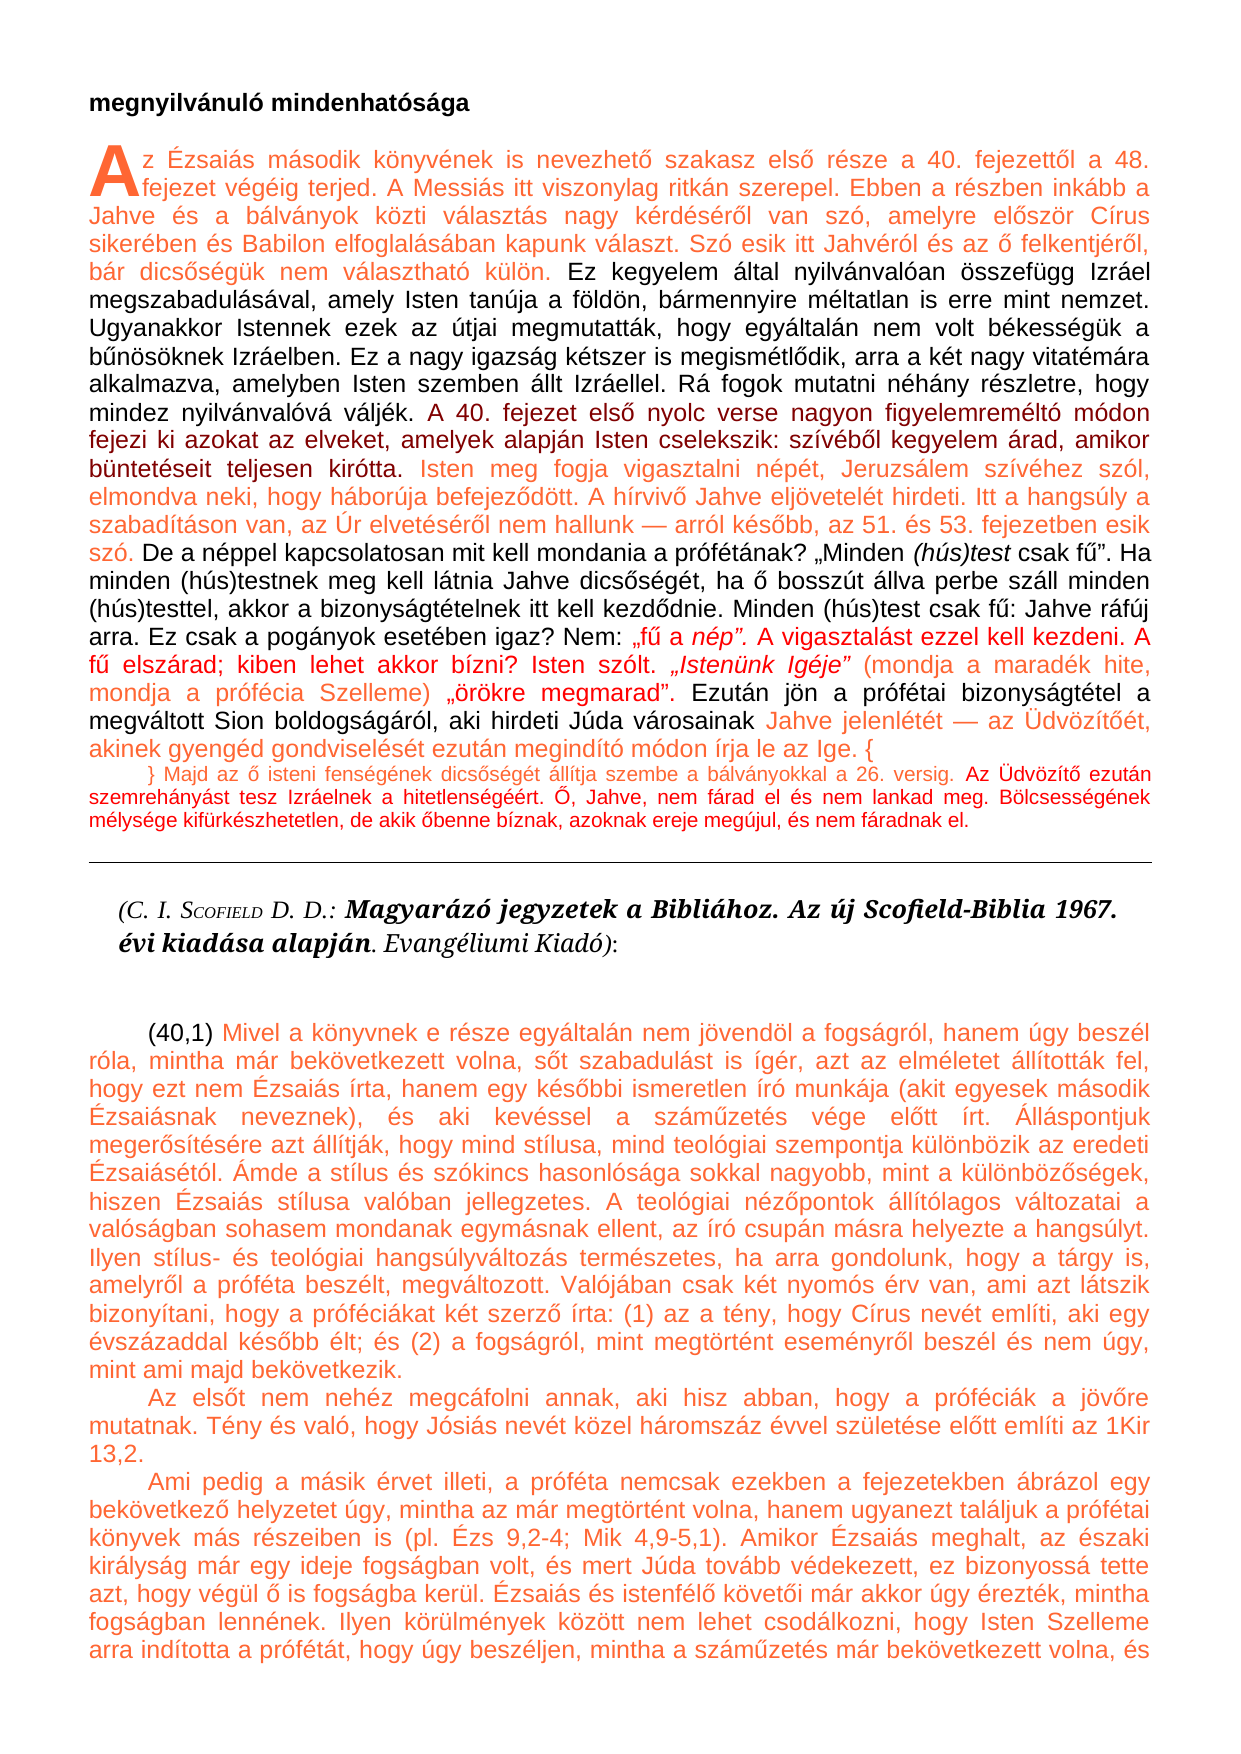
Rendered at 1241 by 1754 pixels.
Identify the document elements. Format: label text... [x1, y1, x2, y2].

text Az elsőt nem nehéz megcáfolni annak, aki hisz abban, hogy a próféciák a jövőre mutatnak. Tény és való, hogy Jósiás nevét közel háromszáz évvel születése előtt említi az 1Kir 13,2. [88, 1383, 1152, 1467]
text (C. I. Scofield D. D.: Magyarázó jegyzetek a Bibliához. Az új Scofield-Biblia 1967. évi kiadása alapján. Evangéliumi Kiadó): [88, 863, 1152, 989]
text (40,1) Mivel a könyvnek e része egyáltalán nem jövendöl a fogságról, hanem úgy beszél róla, mintha már bekövetkezett volna, sőt szabadulást is ígér, azt az elméletet állították fel, hogy ezt nem Ézsaiás írta, hanem egy későbbi ismeretlen író munkája (akit egyesek második Ézsaiásnak neveznek), és aki kevéssel a száműzetés vége előtt írt. Álláspontjuk megerősítésére azt állítják, hogy mind stílusa, mind teológiai szempontja különbözik az eredeti Ézsaiásétól. Ámde a stílus és szókincs hasonlósága sokkal nagyobb, mint a különbözőségek, hiszen Ézsaiás stílusa valóban jellegzetes. A teológiai nézőpontok állítólagos változatai a valóságban sohasem mondanak egymásnak ellent, az író csupán másra helyezte a hangsúlyt. Ilyen stílus‑ és teológiai hangsúlyváltozás természetes, ha arra gondolunk, hogy a tárgy is, amelyről a próféta beszélt, megváltozott. Valójában csak két nyomós érv van, ami azt látszik bizonyítani, hogy a próféciákat két szerző írta: (1) az a tény, hogy Círus nevét említi, aki egy évszázaddal később élt; és (2) a fogságról, mint megtörtént eseményről beszél és nem úgy, mint ami majd bekövetkezik. [88, 1019, 1152, 1383]
text Ami pedig a másik érvet illeti, a próféta nemcsak ezekben a fejezetekben ábrázol egy bekövetkező helyzetet úgy, mintha az már megtörtént volna, hanem ugyanezt találjuk a prófétai könyvek más részeiben is (pl. Ézs 9,2-4; Mik 4,9-5,1). Amikor Ézsaiás meghalt, az északi királyság már egy ideje fogságban volt, és mert Júda tovább védekezett, ez bizonyossá tette azt, hogy végül ő is fogságba kerül. Ézsaiás és istenfélő követői már akkor úgy érezték, mintha fogságban lennének. Ilyen körülmények között nem lehet csodálkozni, hogy Isten Szelleme arra indította a prófétát, hogy úgy beszéljen, mintha a száműzetés már bekövetkezett volna, és [88, 1467, 1152, 1663]
text } Majd az ő isteni fenségének dicsőségét állítja szembe a bálványokkal a 26. versig. Az Üdvözítő ezután szemrehányást tesz Izráelnek a hitetlenségéért. Ő, Jahve, nem fárad el és nem lankad meg. Bölcsességének mélysége kifürkészhetetlen, de akik őbenne bíznak, azoknak ereje megújul, és nem fáradnak el. [88, 762, 1152, 832]
text megnyilvánuló mindenhatósága [88, 88, 1152, 117]
text Az Ézsaiás második könyvének is nevezhető szakasz első része a 40. fejezettől a 48. fejezet végéig terjed. A Messiás itt viszonylag ritkán szerepel. Ebben a részben inkább a Jahve és a bálványok közti választás nagy kérdéséről van szó, amelyre először Círus sikerében és Babilon elfoglalásában kapunk választ. Szó esik itt Jahvéról és az ő felkentjéről, bár dicsőségük nem választható külön. Ez kegyelem által nyilvánvalóan összefügg Izráel megszabadulásával, amely Isten tanúja a földön, bármennyire méltatlan is erre mint nemzet. Ugyanakkor Istennek ezek az útjai megmutatták, hogy egyáltalán nem volt békességük a bűnösöknek Izráelben. Ez a nagy igazság kétszer is megismétlődik, arra a két nagy vitatémára alkalmazva, amelyben Isten szemben állt Izráellel. Rá fogok mutatni néhány részletre, hogy mindez nyilvánvalóvá váljék. A 40. fejezet első nyolc verse nagyon figyelemreméltó módon fejezi ki azokat az elveket, amelyek alapján Isten cselekszik: szívéből kegyelem árad, amikor büntetéseit teljesen kirótta. Isten meg fogja vigasztalni népét, Jeruzsálem szívéhez szól, elmondva neki, hogy háborúja befejeződött. A hírvivő Jahve eljövetelét hirdeti. Itt a hangsúly a szabadításon van, az Úr elvetéséről nem hallunk — arról később, az 51. és 53. fejezetben esik szó. De a néppel kapcsolatosan mit kell mondania a prófétának? „Minden (hús)test csak fű”. Ha minden (hús)testnek meg kell látnia Jahve dicsőségét, ha ő bosszút állva perbe száll minden (hús)testtel, akkor a bizonyságtételnek itt kell kezdődnie. Minden (hús)test csak fű: Jahve ráfúj arra. Ez csak a pogányok esetében igaz? Nem: „fű a nép”. A vigasztalást ezzel kell kezdeni. A fű elszárad; kiben lehet akkor bízni? Isten szólt. „Istenünk Igéje” (mondja a maradék hite, mondja a prófécia Szelleme) „örökre megmarad”. Ezután jön a prófétai bizonyságtétel a megváltott Sion boldogságáról, aki hirdeti Júda városainak Jahve jelenlétét — az Üdvözítőét, akinek gyengéd gondviselését ezután megindító módon írja le az Ige. { [88, 146, 1152, 762]
